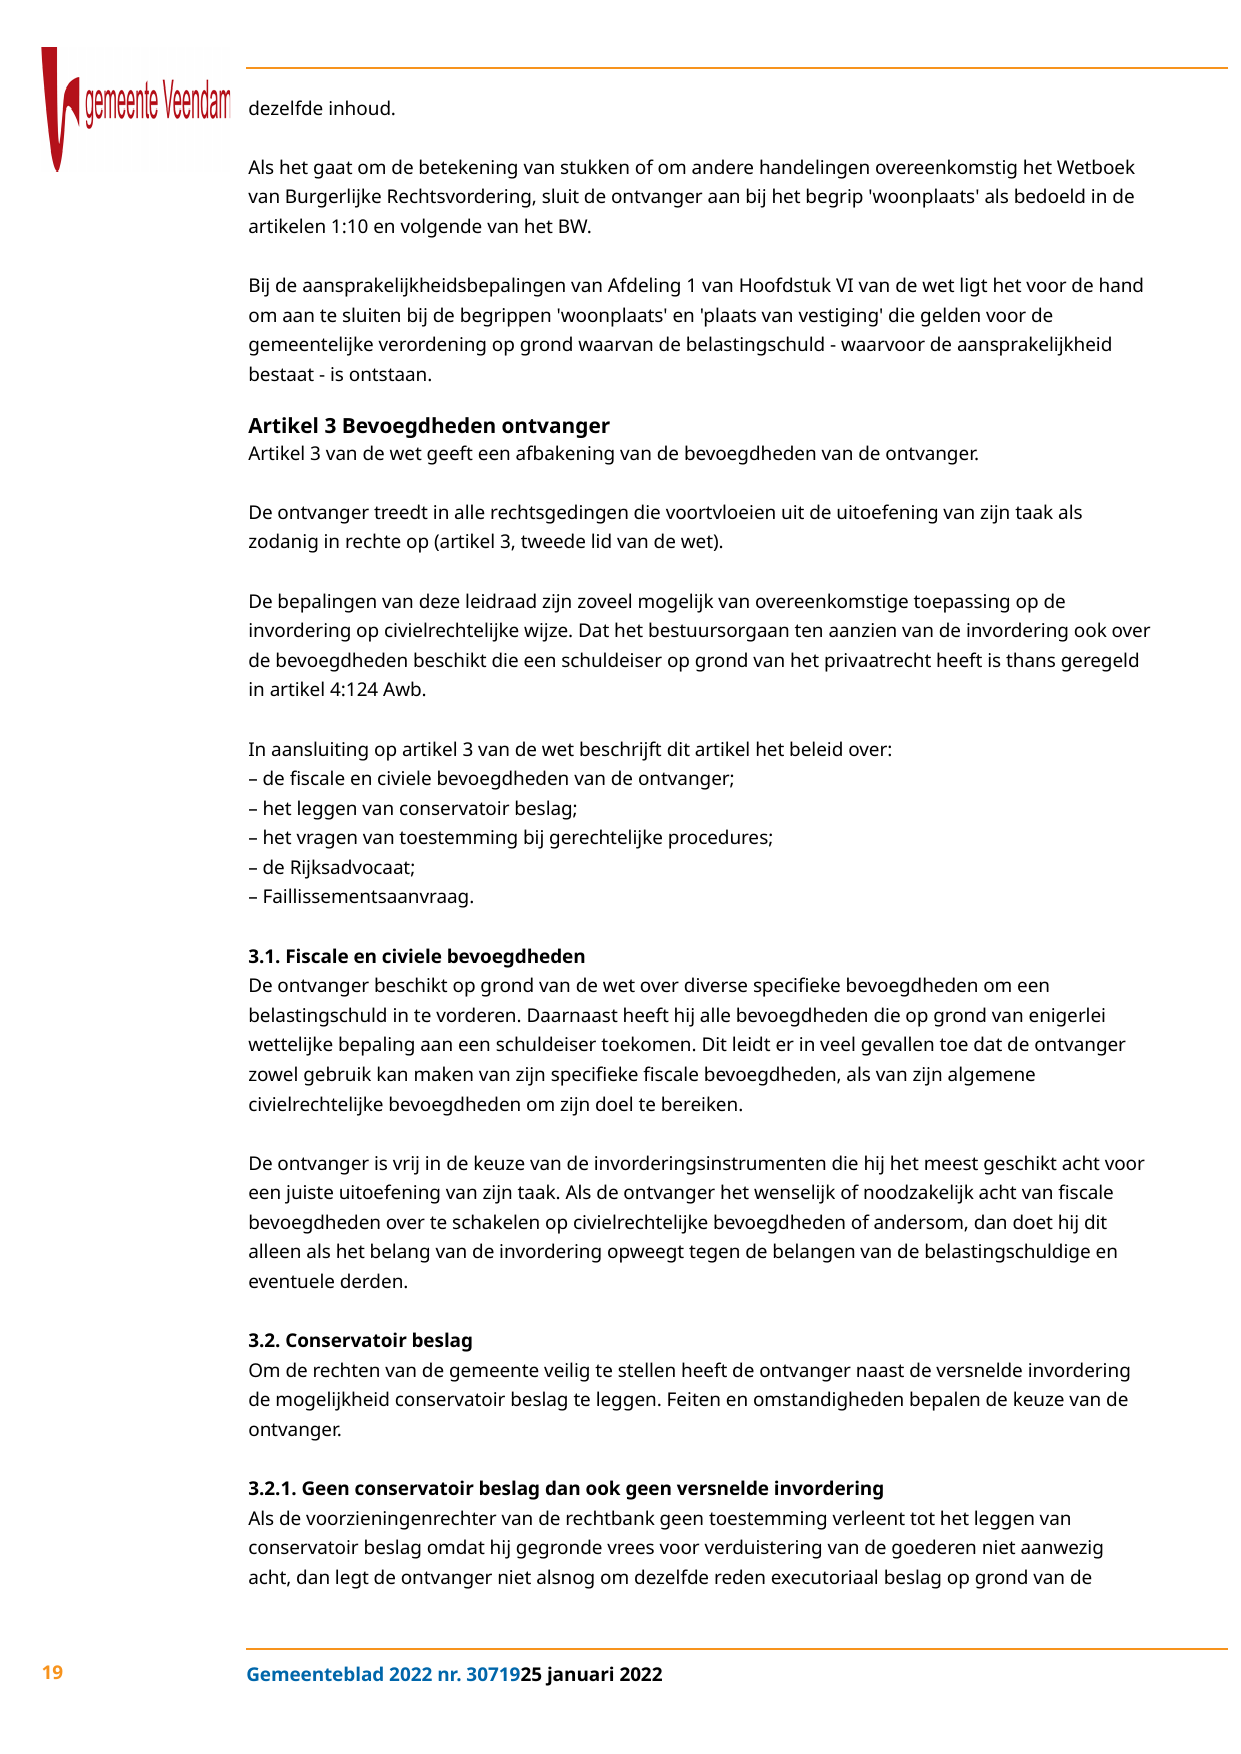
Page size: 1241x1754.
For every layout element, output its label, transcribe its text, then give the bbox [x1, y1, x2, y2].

text 3.2.1. Geen conservatoir beslag dan ook geen versnelde invordering [248, 1475, 1152, 1501]
text De ontvanger treedt in alle rechtsgedingen die voortvloeien uit de uitoefening van zijn taak als zodanig in rechte op (artikel 3, tweede lid van de wet). [248, 499, 1152, 554]
text Artikel 3 Bevoegdheden ontvanger [248, 411, 1152, 440]
picture [41, 47, 231, 172]
text Bij de aansprakelijkheidsbepalingen van Afdeling 1 van Hoofdstuk VI van de wet ligt het voor de hand om aan te sluiten bij de begrippen 'woonplaats' en 'plaats van vestiging' die gelden voor de gemeentelijke verordening op grond waarvan de belastingschuld - waarvoor de aansprakelijkheid bestaat - is ontstaan. [248, 272, 1152, 387]
text – het vragen van toestemming bij gerechtelijke procedures; [248, 824, 1152, 850]
text Als het gaat om de betekening van stukken of om andere handelingen overeenkomstig het Wetboek van Burgerlijke Rechtsvordering, sluit de ontvanger aan bij het begrip 'woonplaats' als bedoeld in de artikelen 1:10 en volgende van het BW. [248, 154, 1152, 239]
text – het leggen van conservatoir beslag; [248, 795, 1152, 821]
text – de fiscale en civiele bevoegdheden van de ontvanger; [248, 765, 1152, 791]
text De ontvanger is vrij in de keuze van de invorderingsinstrumenten die hij het meest geschikt acht voor een juiste uitoefening van zijn taak. Als de ontvanger het wenselijk of noodzakelijk acht van fiscale bevoegdheden over te schakelen op civielrechtelijke bevoegdheden of andersom, dan doet hij dit alleen als het belang van de invordering opweegt tegen de belangen van de belastingschuldige en eventuele derden. [248, 1150, 1152, 1294]
text 3.2. Conservatoir beslag [248, 1327, 1152, 1353]
text dezelfde inhoud. [248, 95, 1152, 121]
text Artikel 3 van de wet geeft een afbakening van de bevoegdheden van de ontvanger. [248, 440, 1152, 466]
text De ontvanger beschikt op grond van de wet over diverse specifieke bevoegdheden om een belastingschuld in te vorderen. Daarnaast heeft hij alle bevoegdheden die op grond van enigerlei wettelijke bepaling aan een schuldeiser toekomen. Dit leidt er in veel gevallen toe dat de ontvanger zowel gebruik kan maken van zijn specifieke fiscale bevoegdheden, als van zijn algemene civielrechtelijke bevoegdheden om zijn doel te bereiken. [248, 972, 1152, 1116]
text De bepalingen van deze leidraad zijn zoveel mogelijk van overeenkomstige toepassing op de invordering op civielrechtelijke wijze. Dat het bestuursorgaan ten aanzien van de invordering ook over de bevoegdheden beschikt die een schuldeiser op grond van het privaatrecht heeft is thans geregeld in artikel 4:124 Awb. [248, 588, 1152, 702]
text – de Rijksadvocaat; [248, 854, 1152, 880]
text Als de voorzieningenrechter van de rechtbank geen toestemming verleent tot het leggen van conservatoir beslag omdat hij gegronde vrees voor verduistering van de goederen niet aanwezig acht, dan legt de ontvanger niet alsnog om dezelfde reden executoriaal beslag op grond van de [248, 1505, 1152, 1590]
text Om de rechten van de gemeente veilig te stellen heeft de ontvanger naast de versnelde invordering de mogelijkheid conservatoir beslag te leggen. Feiten en omstandigheden bepalen de keuze van de ontvanger. [248, 1357, 1152, 1442]
text – Faillissementsaanvraag. [248, 884, 1152, 909]
text In aansluiting op artikel 3 van de wet beschrijft dit artikel het beleid over: [248, 736, 1152, 761]
text 3.1. Fiscale en civiele bevoegdheden [248, 943, 1152, 968]
